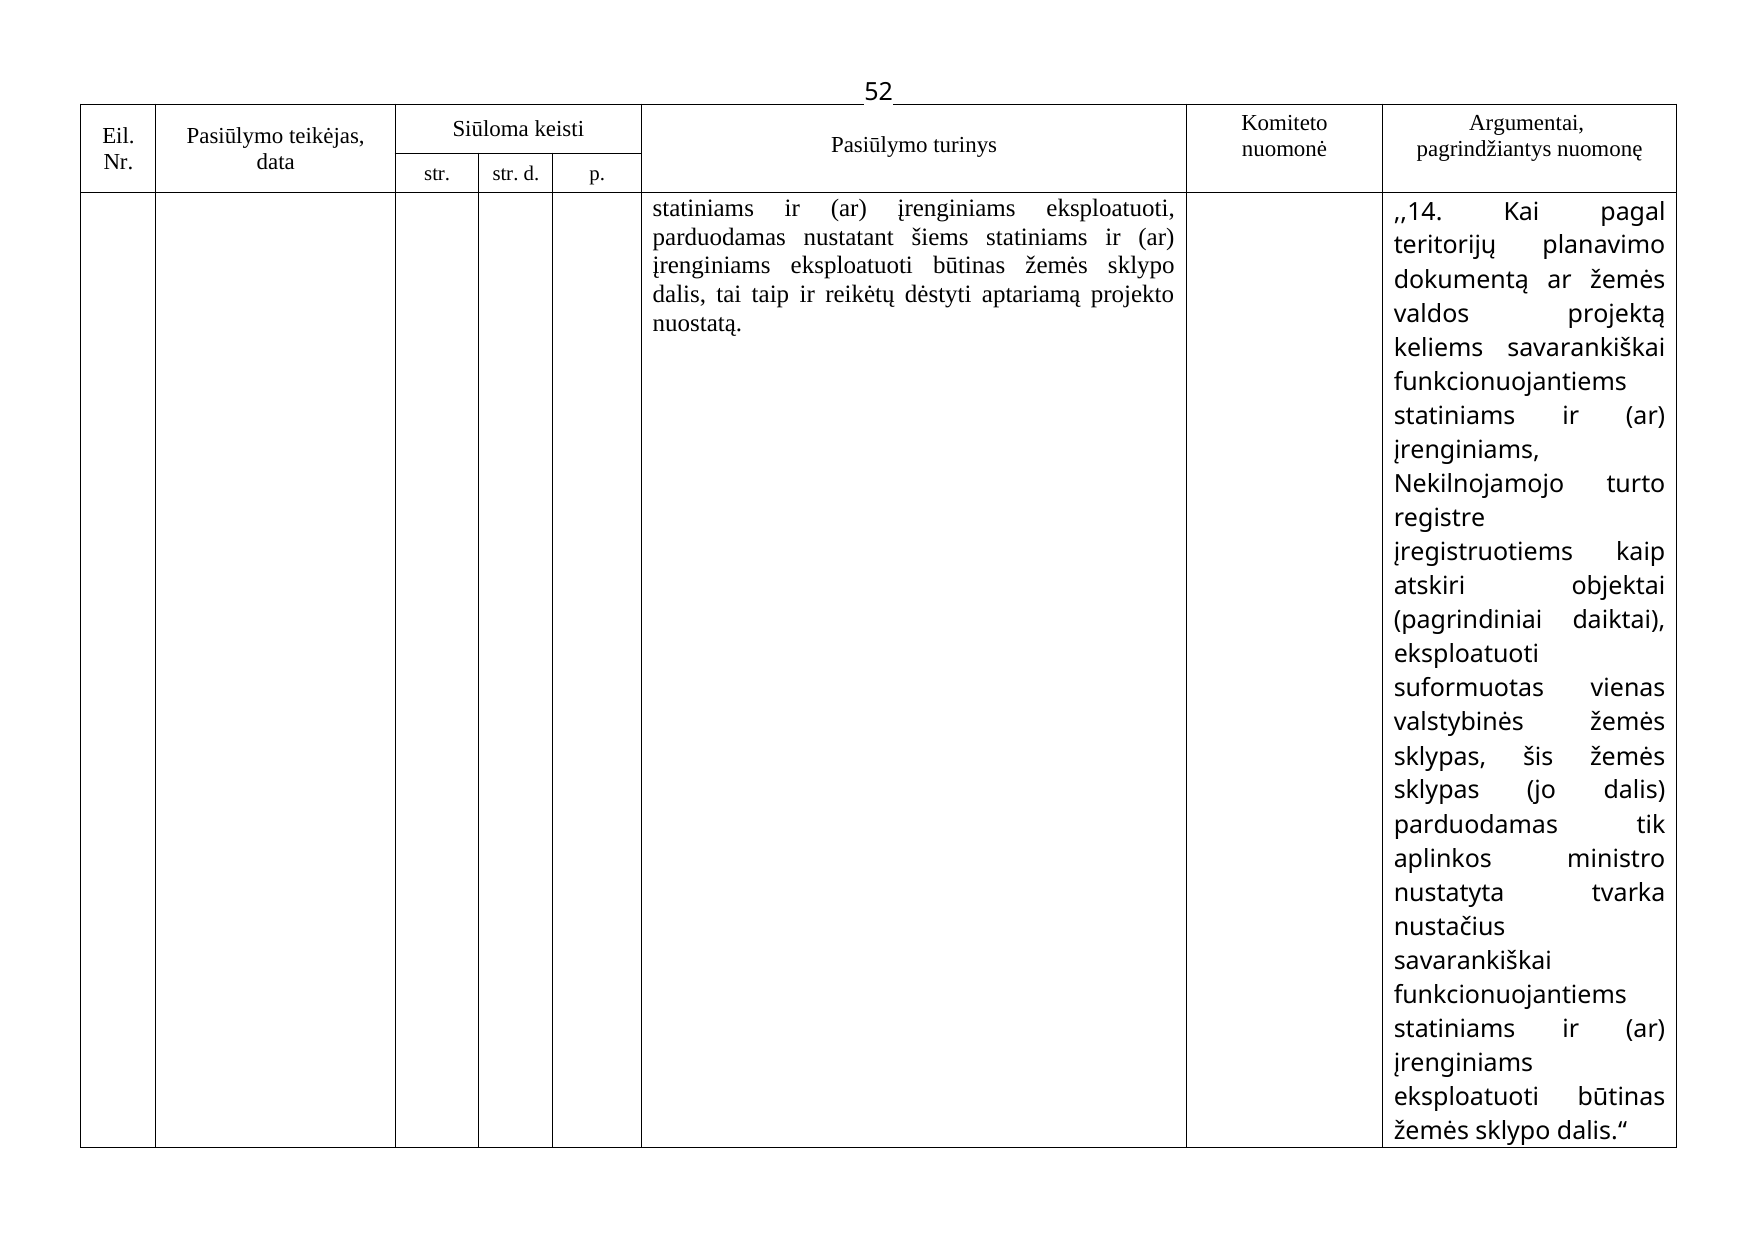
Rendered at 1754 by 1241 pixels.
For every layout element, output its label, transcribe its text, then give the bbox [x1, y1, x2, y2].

table_header Pasiūlymo teikėjas, data [156, 105, 395, 192]
table_cell [479, 193, 552, 1147]
table_cell [81, 193, 155, 1147]
table_header Eil. Nr. [81, 105, 155, 192]
table_header Argumentai, pagrindžiantys nuomonę [1383, 105, 1676, 192]
table_cell [156, 193, 395, 1147]
table_header Siūloma keisti [396, 105, 641, 153]
table_cell [553, 193, 641, 1147]
table_cell str. [396, 154, 478, 192]
table_cell ,,14. Kai pagal teritorijų planavimo dokumentą ar žemės valdos projektą keliems savarankiškai funkcionuojantiems statiniams ir (ar) įrenginiams, Nekilnojamojo turto registre įregistruotiems kaip atskiri objektai (pagrindiniai daiktai), eksploatuoti suformuotas vienas valstybinės žemės sklypas, šis žemės sklypas (jo dalis) parduodamas tik aplinkos ministro nustatyta tvarka nustačius savarankiškai funkcionuojantiems statiniams ir (ar) įrenginiams eksploatuoti būtinas žemės sklypo dalis.“ [1383, 193, 1676, 1147]
table_cell p. [553, 154, 641, 192]
table_cell [1187, 193, 1382, 1147]
table_cell [396, 193, 478, 1147]
table_header Komiteto nuomonė [1187, 105, 1382, 192]
table_header Pasiūlymo turinys [642, 105, 1186, 192]
table_cell statiniams ir (ar) įrenginiams eksploatuoti, parduodamas nustatant šiems statiniams ir (ar) įrenginiams eksploatuoti būtinas žemės sklypo dalis, tai taip ir reikėtų dėstyti aptariamą projekto nuostatą. [642, 193, 1186, 1147]
table_cell str. d. [479, 154, 552, 192]
